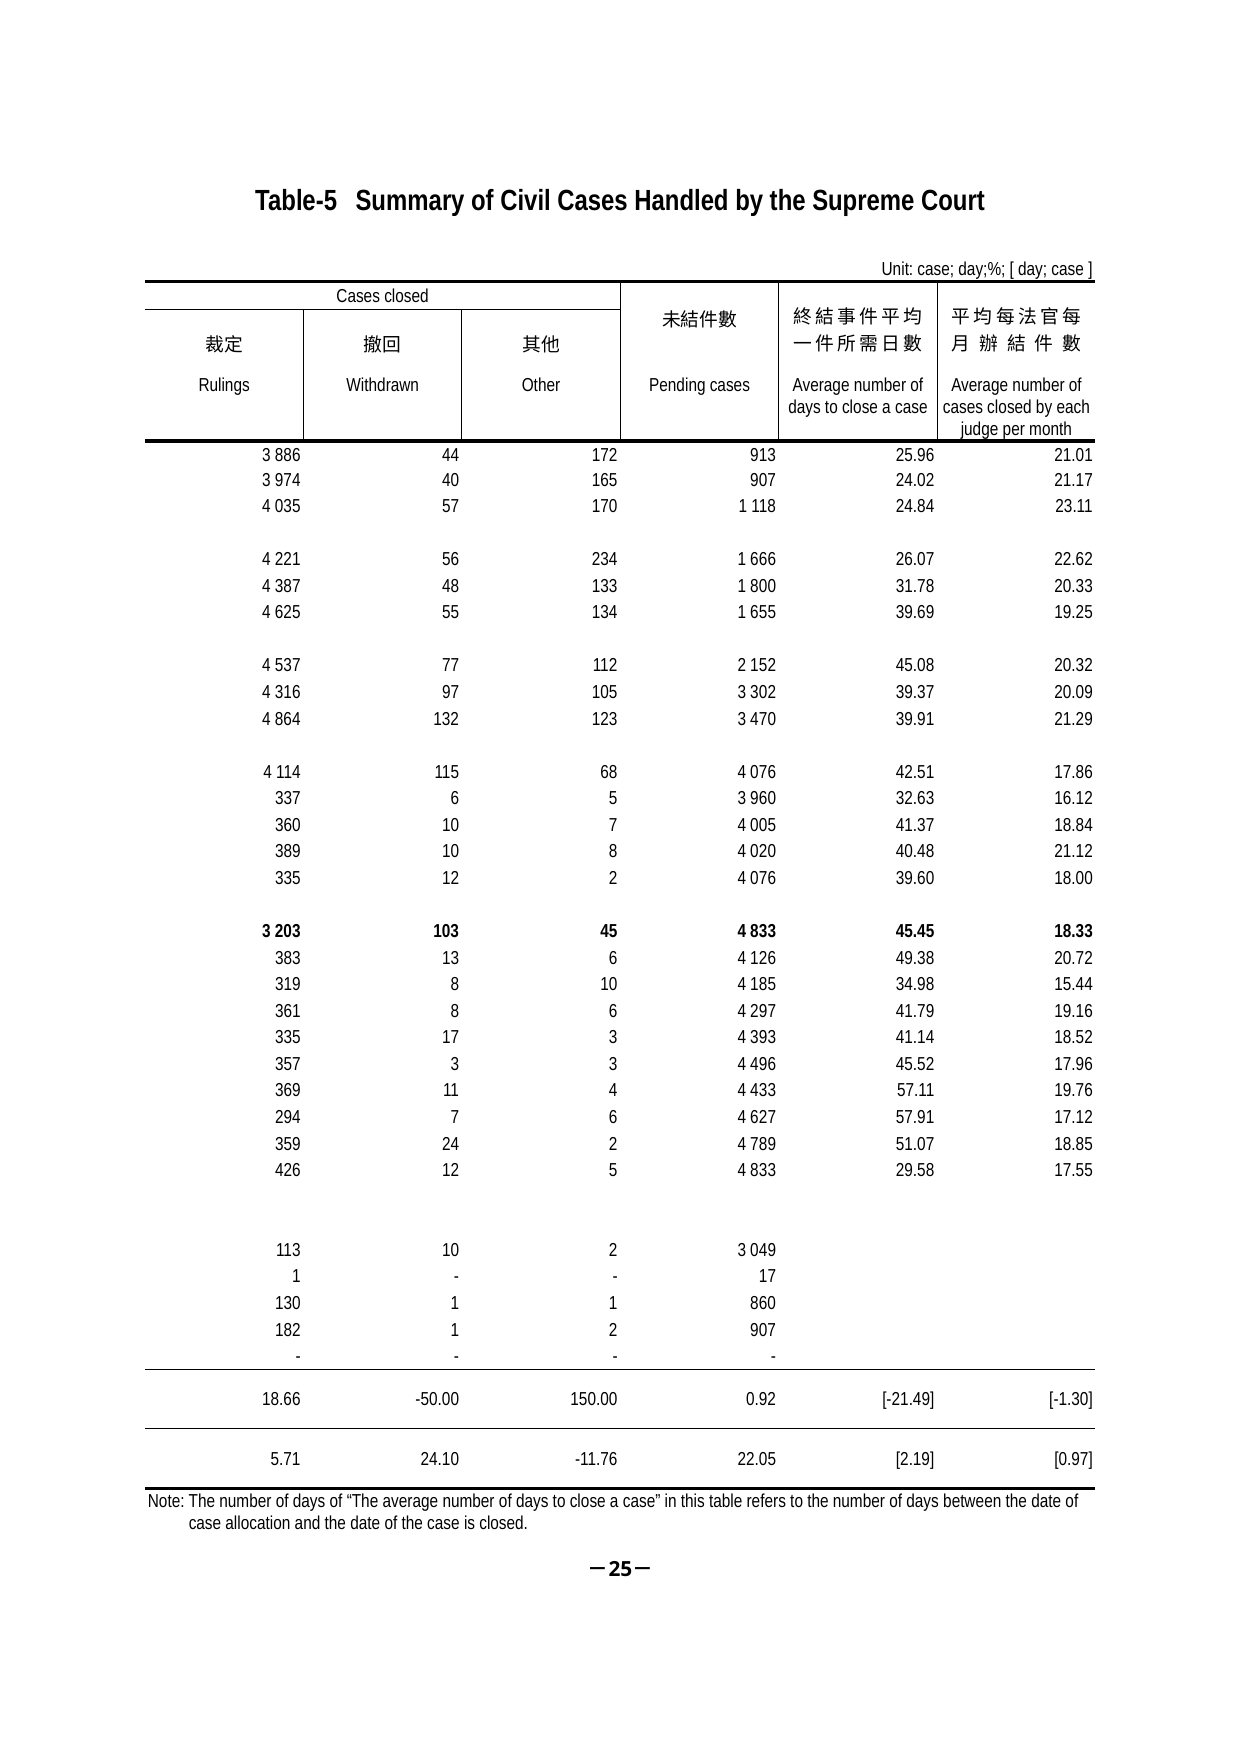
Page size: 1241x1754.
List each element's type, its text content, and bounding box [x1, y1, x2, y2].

table_cell 337 [145, 785, 303, 811]
table_cell 2 152 [620, 652, 778, 678]
table_cell [620, 519, 778, 546]
table_cell [937, 732, 1095, 758]
table_cell 25.96 [779, 443, 937, 466]
table_cell 5 [462, 785, 620, 811]
table_cell 18.00 [937, 864, 1095, 891]
table_cell 13 [303, 944, 462, 971]
table_cell [779, 625, 937, 652]
table_cell [145, 1183, 303, 1210]
table_cell Withdrawn [304, 374, 461, 439]
table_cell 11 [303, 1077, 462, 1103]
table_cell 426 [145, 1157, 303, 1183]
table_cell 335 [145, 864, 303, 891]
table_cell 4 221 [145, 546, 303, 572]
table_cell 77 [303, 652, 462, 678]
table_cell 3 886 [145, 443, 303, 466]
table_cell 357 [145, 1050, 303, 1077]
table_cell 0.92 [620, 1370, 778, 1428]
table_cell 51.07 [779, 1130, 937, 1157]
table_cell [462, 891, 620, 917]
table_cell [779, 1236, 937, 1263]
table_cell Pending cases [621, 374, 778, 439]
table_cell 134 [462, 599, 620, 625]
table_cell [-21.49] [779, 1370, 937, 1428]
table_cell 6 [462, 1104, 620, 1130]
table_cell 294 [145, 1104, 303, 1130]
table_cell 1 800 [620, 572, 778, 599]
table_cell 4 625 [145, 599, 303, 625]
table_cell 18.66 [145, 1370, 303, 1428]
table_cell 360 [145, 811, 303, 838]
table_cell [779, 1210, 937, 1236]
table_cell 2 [462, 1130, 620, 1157]
table_cell 39.60 [779, 864, 937, 891]
text Note: The number of days of “The average number of days to close a case” in this table refers to the number of days between the date of case allocation and the date of the case is closed. [148, 1490, 1092, 1533]
table_cell 7 [462, 811, 620, 838]
table_cell 1 [303, 1289, 462, 1316]
table_cell 41.79 [779, 997, 937, 1024]
table_cell 21.01 [937, 443, 1095, 466]
table_cell 19.76 [937, 1077, 1095, 1103]
table_cell 8 [303, 971, 462, 997]
table_cell - [620, 1343, 778, 1369]
table_cell - [462, 1343, 620, 1369]
table_cell [620, 732, 778, 758]
table_cell 21.29 [937, 705, 1095, 732]
table_cell - [303, 1263, 462, 1289]
table_cell 45.52 [779, 1050, 937, 1077]
table_cell [620, 1183, 778, 1210]
table_cell 12 [303, 1157, 462, 1183]
table_cell 115 [303, 758, 462, 785]
table_cell 4 114 [145, 758, 303, 785]
table_cell 133 [462, 572, 620, 599]
table_cell 907 [620, 1316, 778, 1342]
table_cell - [145, 1343, 303, 1369]
table_cell 369 [145, 1077, 303, 1103]
table_cell 18.52 [937, 1024, 1095, 1050]
table_cell 4 789 [620, 1130, 778, 1157]
table_cell 20.72 [937, 944, 1095, 971]
table_cell 8 [462, 838, 620, 864]
table_cell [937, 1236, 1095, 1263]
table_cell 3 [303, 1050, 462, 1077]
table_header 未結件數 [621, 283, 778, 374]
table_cell 2 [462, 864, 620, 891]
table_cell 17 [303, 1024, 462, 1050]
table_cell 4 833 [620, 918, 778, 944]
table_cell 49.38 [779, 944, 937, 971]
table_cell 4 076 [620, 758, 778, 785]
table_cell 57.11 [779, 1077, 937, 1103]
table_cell 319 [145, 971, 303, 997]
table_cell 112 [462, 652, 620, 678]
table_cell [937, 1343, 1095, 1369]
table_cell 170 [462, 493, 620, 519]
table_cell 39.91 [779, 705, 937, 732]
table_cell [145, 891, 303, 917]
table_cell 44 [303, 443, 462, 466]
table_cell [2.19] [779, 1429, 937, 1487]
table_cell 4 020 [620, 838, 778, 864]
table_cell 10 [303, 838, 462, 864]
table_cell 4 [462, 1077, 620, 1103]
table_cell 4 387 [145, 572, 303, 599]
table_header Cases closed [145, 283, 620, 309]
table_cell 24 [303, 1130, 462, 1157]
table_cell 24.02 [779, 466, 937, 492]
table_cell 7 [303, 1104, 462, 1130]
table_cell 5.71 [145, 1429, 303, 1487]
table_cell 20.09 [937, 679, 1095, 705]
table_cell 17 [620, 1263, 778, 1289]
table_cell [937, 1316, 1095, 1342]
table_cell [303, 732, 462, 758]
table_cell [779, 519, 937, 546]
table_cell 32.63 [779, 785, 937, 811]
table_cell 41.37 [779, 811, 937, 838]
table_cell 4 864 [145, 705, 303, 732]
table_cell [462, 519, 620, 546]
table_cell [620, 891, 778, 917]
table_cell [937, 1263, 1095, 1289]
table_cell 16.12 [937, 785, 1095, 811]
table_cell [779, 1316, 937, 1342]
table_cell 3 974 [145, 466, 303, 492]
table_cell [303, 1210, 462, 1236]
table_cell 4 126 [620, 944, 778, 971]
table_cell 8 [303, 997, 462, 1024]
table_cell 10 [462, 971, 620, 997]
table_cell 18.84 [937, 811, 1095, 838]
text Unit: case; day;%; [ day; case ] [148, 258, 1092, 280]
table_cell [462, 1183, 620, 1210]
table_cell 97 [303, 679, 462, 705]
table_cell [303, 625, 462, 652]
table_cell [779, 1289, 937, 1316]
table_cell 34.98 [779, 971, 937, 997]
table_cell 172 [462, 443, 620, 466]
table_cell 45 [462, 918, 620, 944]
table_cell [937, 519, 1095, 546]
table_cell [620, 1210, 778, 1236]
table_cell Rulings [145, 374, 303, 439]
table_cell [145, 519, 303, 546]
table_cell 913 [620, 443, 778, 466]
table_cell 6 [462, 944, 620, 971]
table_cell [303, 891, 462, 917]
table_cell 113 [145, 1236, 303, 1263]
table_cell 389 [145, 838, 303, 864]
table_cell 19.25 [937, 599, 1095, 625]
table_cell 19.16 [937, 997, 1095, 1024]
table_cell Other [462, 374, 620, 439]
table_cell 10 [303, 1236, 462, 1263]
table_cell 24.84 [779, 493, 937, 519]
table_cell 335 [145, 1024, 303, 1050]
table_cell 4 537 [145, 652, 303, 678]
table_cell 4 496 [620, 1050, 778, 1077]
table_cell 裁定 [145, 310, 303, 374]
table_cell 20.32 [937, 652, 1095, 678]
table_cell [937, 1289, 1095, 1316]
table_cell [779, 891, 937, 917]
table_header 終結事件平均一件所需日數 [779, 283, 937, 374]
table_cell 17.96 [937, 1050, 1095, 1077]
table_cell 4 185 [620, 971, 778, 997]
table_cell 359 [145, 1130, 303, 1157]
table_cell 18.33 [937, 918, 1095, 944]
table_cell 4 316 [145, 679, 303, 705]
table_cell 10 [303, 811, 462, 838]
table_cell 4 833 [620, 1157, 778, 1183]
table_cell [620, 625, 778, 652]
table_cell [462, 625, 620, 652]
table_cell 40.48 [779, 838, 937, 864]
table_cell [937, 891, 1095, 917]
table_cell 3 470 [620, 705, 778, 732]
table_cell [937, 1210, 1095, 1236]
table_cell [937, 625, 1095, 652]
table_cell 42.51 [779, 758, 937, 785]
table_cell 383 [145, 944, 303, 971]
table_cell 132 [303, 705, 462, 732]
table_cell 1 [145, 1263, 303, 1289]
table_cell 1 118 [620, 493, 778, 519]
table_cell 48 [303, 572, 462, 599]
table_cell 17.86 [937, 758, 1095, 785]
table_cell 4 433 [620, 1077, 778, 1103]
table_cell 68 [462, 758, 620, 785]
table_cell -11.76 [462, 1429, 620, 1487]
table_header 平均每法官每 月辦結件數 [938, 283, 1095, 374]
table_cell [145, 625, 303, 652]
table_cell 22.62 [937, 546, 1095, 572]
table_cell [462, 732, 620, 758]
table_cell 57 [303, 493, 462, 519]
table_cell 182 [145, 1316, 303, 1342]
table_cell 39.69 [779, 599, 937, 625]
table_cell 6 [462, 997, 620, 1024]
table_cell - [462, 1263, 620, 1289]
table_cell 4 627 [620, 1104, 778, 1130]
table_cell 4 005 [620, 811, 778, 838]
table_cell 6 [303, 785, 462, 811]
table_cell 56 [303, 546, 462, 572]
table_cell 4 393 [620, 1024, 778, 1050]
table_cell 18.85 [937, 1130, 1095, 1157]
table_cell [303, 519, 462, 546]
table_cell [779, 732, 937, 758]
table_cell 130 [145, 1289, 303, 1316]
table_cell 17.12 [937, 1104, 1095, 1130]
table_cell 1 655 [620, 599, 778, 625]
table_cell 20.33 [937, 572, 1095, 599]
table_cell 105 [462, 679, 620, 705]
table_cell Average number of days to close a case [779, 374, 937, 439]
table_cell 1 [462, 1289, 620, 1316]
table_cell 1 666 [620, 546, 778, 572]
table_cell 2 [462, 1236, 620, 1263]
table_cell 其他 [462, 310, 620, 374]
table_cell 907 [620, 466, 778, 492]
table_cell 3 203 [145, 918, 303, 944]
table_cell 31.78 [779, 572, 937, 599]
table_cell [462, 1210, 620, 1236]
table_cell 21.12 [937, 838, 1095, 864]
table_cell 26.07 [779, 546, 937, 572]
table_cell 5 [462, 1157, 620, 1183]
table_cell 12 [303, 864, 462, 891]
table_cell 57.91 [779, 1104, 937, 1130]
table_cell Average number of cases closed by each judge per month [938, 374, 1095, 439]
table_cell [145, 732, 303, 758]
table_cell [779, 1183, 937, 1210]
table_cell 103 [303, 918, 462, 944]
table_cell 860 [620, 1289, 778, 1316]
table_cell 15.44 [937, 971, 1095, 997]
table_cell 4 297 [620, 997, 778, 1024]
table_cell [145, 1210, 303, 1236]
table_cell 4 076 [620, 864, 778, 891]
table_cell 21.17 [937, 466, 1095, 492]
table_cell [303, 1183, 462, 1210]
text Table-5 Summary of Civil Cases Handled by the Supreme Court [148, 183, 1092, 217]
table_cell 1 [303, 1316, 462, 1342]
table_cell 24.10 [303, 1429, 462, 1487]
table_cell - [303, 1343, 462, 1369]
table_cell 40 [303, 466, 462, 492]
table_cell [779, 1343, 937, 1369]
table_cell 45.08 [779, 652, 937, 678]
table_cell 撤回 [304, 310, 461, 374]
table_cell 29.58 [779, 1157, 937, 1183]
table_cell 39.37 [779, 679, 937, 705]
table_cell [937, 1183, 1095, 1210]
table_cell [0.97] [937, 1429, 1095, 1487]
table_cell 150.00 [462, 1370, 620, 1428]
table_cell [-1.30] [937, 1370, 1095, 1428]
table_cell 3 960 [620, 785, 778, 811]
table_cell 4 035 [145, 493, 303, 519]
table_cell 234 [462, 546, 620, 572]
table_cell [779, 1263, 937, 1289]
table_cell 3 049 [620, 1236, 778, 1263]
table_cell 2 [462, 1316, 620, 1342]
table_cell 165 [462, 466, 620, 492]
table_cell 55 [303, 599, 462, 625]
table_cell -50.00 [303, 1370, 462, 1428]
table_cell 22.05 [620, 1429, 778, 1487]
table_cell 123 [462, 705, 620, 732]
table_cell 23.11 [937, 493, 1095, 519]
table_cell 3 [462, 1024, 620, 1050]
table_cell 3 302 [620, 679, 778, 705]
table_cell 3 [462, 1050, 620, 1077]
table_cell 41.14 [779, 1024, 937, 1050]
table_cell 45.45 [779, 918, 937, 944]
table_cell 361 [145, 997, 303, 1024]
table_cell 17.55 [937, 1157, 1095, 1183]
